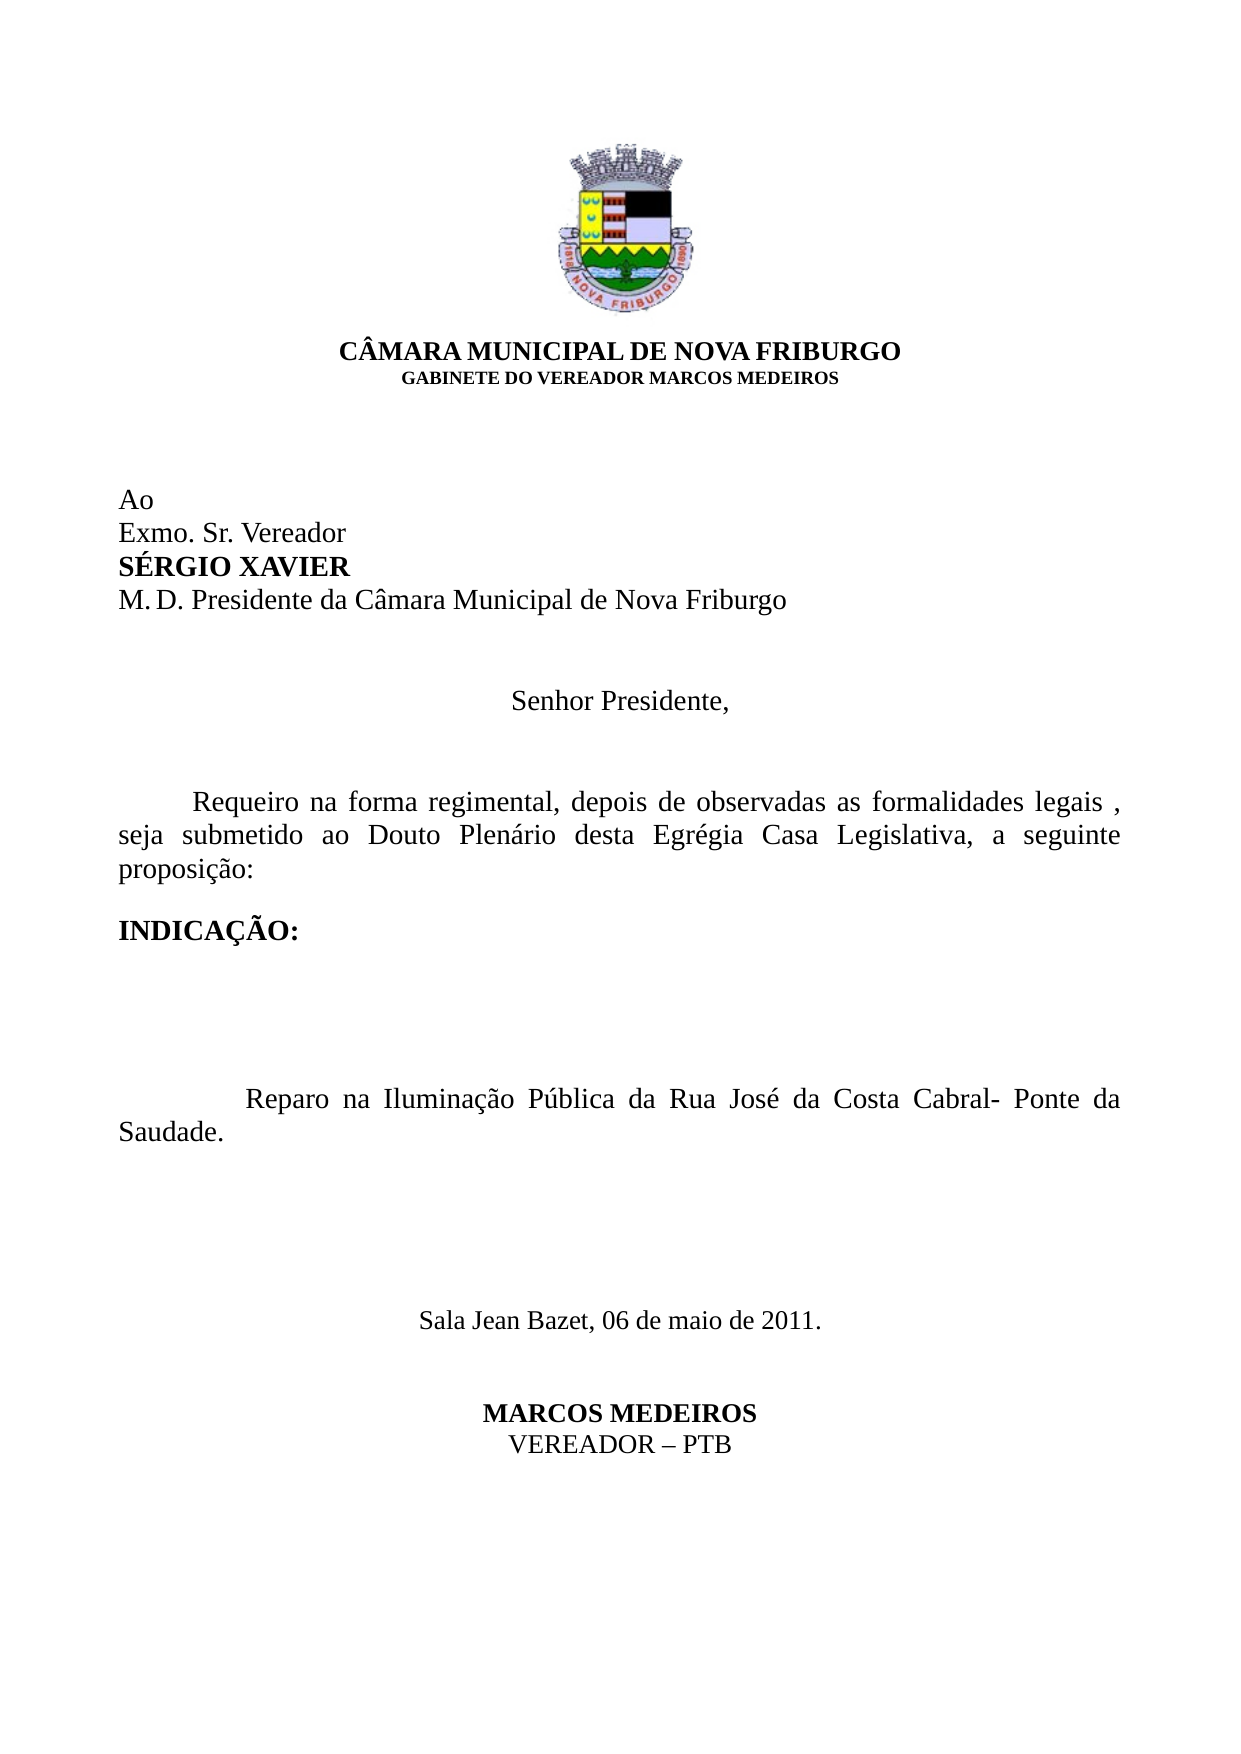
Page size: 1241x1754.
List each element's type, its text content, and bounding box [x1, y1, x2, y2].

text SÉRGIO XAVIER [118, 549, 1122, 582]
text Exmo. Sr. Vereador [118, 515, 1122, 549]
text Reparo na Iluminação Pública da Rua José da Costa Cabral- Ponte da Saudade. [118, 1081, 1122, 1148]
text GABINETE DO VEREADOR MARCOS MEDEIROS [118, 367, 1122, 388]
text VEREADOR – PTB [118, 1428, 1122, 1459]
text MARCOS MEDEIROS [118, 1397, 1122, 1428]
list D. Presidente da Câmara Municipal de Nova Friburgo [118, 582, 1122, 616]
text Requeiro na forma regimental, depois de observadas as formalidades legais , seja submetido ao Douto Plenário desta Egrégia Casa Legislativa, a seguinte proposição: [118, 784, 1122, 884]
text Sala Jean Bazet, 06 de maio de 2011. [118, 1304, 1122, 1335]
text Senhor Presidente, [118, 683, 1122, 717]
text CÂMARA MUNICIPAL DE NOVA FRIBURGO [118, 335, 1122, 367]
text INDICAÇÃO: [118, 913, 1122, 947]
text Ao [118, 482, 1122, 515]
picture [537, 127, 703, 327]
